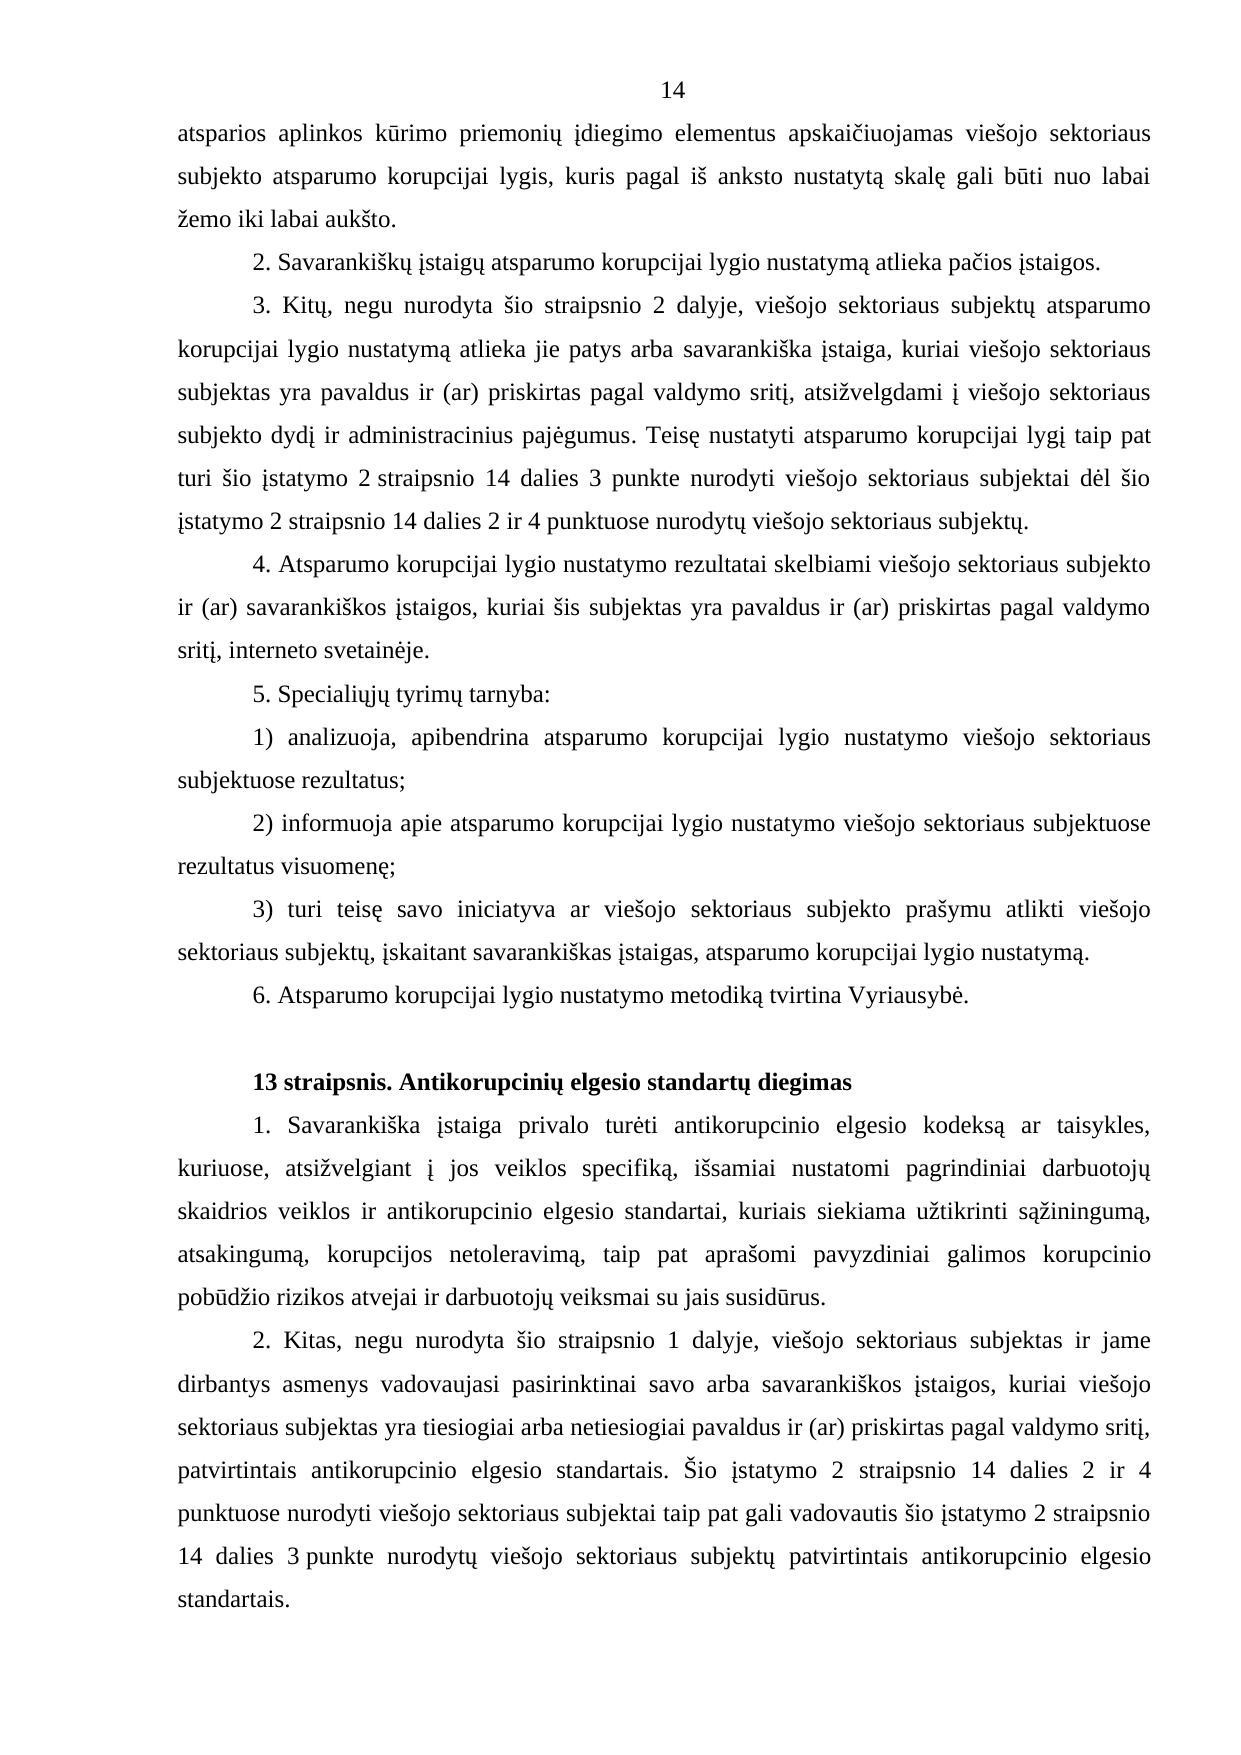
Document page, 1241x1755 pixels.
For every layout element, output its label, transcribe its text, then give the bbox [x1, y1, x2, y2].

text 2. Kitas, negu nurodyta šio straipsnio 1 dalyje, viešojo sektoriaus subjektas ir jame dirbantys asmenys vadovaujasi pasirinktinai savo arba savarankiškos įstaigos, kuriai viešojo sektoriaus subjektas yra tiesiogiai arba netiesiogiai pavaldus ir (ar) priskirtas pagal valdymo sritį, patvirtintais antikorupcinio elgesio standartais. Šio įstatymo 2 straipsnio 14 dalies 2 ir 4 punktuose nurodyti viešojo sektoriaus subjektai taip pat gali vadovautis šio įstatymo 2 straipsnio 14 dalies 3 punkte nurodytų viešojo sektoriaus subjektų patvirtintais antikorupcinio elgesio standartais. [177, 1326, 1152, 1613]
text 13 straipsnis. Antikorupcinių elgesio standartų diegimas [177, 1067, 1152, 1096]
text 2. Savarankiškų įstaigų atsparumo korupcijai lygio nustatymą atlieka pačios įstaigos. [177, 247, 1152, 276]
text atsparios aplinkos kūrimo priemonių įdiegimo elementus apskaičiuojamas viešojo sektoriaus subjekto atsparumo korupcijai lygis, kuris pagal iš anksto nustatytą skalę gali būti nuo labai žemo iki labai aukšto. [177, 118, 1152, 233]
text 5. Specialiųjų tyrimų tarnyba: [177, 679, 1152, 707]
text 3. Kitų, negu nurodyta šio straipsnio 2 dalyje, viešojo sektoriaus subjektų atsparumo korupcijai lygio nustatymą atlieka jie patys arba savarankiška įstaiga, kuriai viešojo sektoriaus subjektas yra pavaldus ir (ar) priskirtas pagal valdymo sritį, atsižvelgdami į viešojo sektoriaus subjekto dydį ir administracinius pajėgumus. Teisę nustatyti atsparumo korupcijai lygį taip pat turi šio įstatymo 2 straipsnio 14 dalies 3 punkte nurodyti viešojo sektoriaus subjektai dėl šio įstatymo 2 straipsnio 14 dalies 2 ir 4 punktuose nurodytų viešojo sektoriaus subjektų. [177, 291, 1152, 535]
text 1) analizuoja, apibendrina atsparumo korupcijai lygio nustatymo viešojo sektoriaus subjektuose rezultatus; [177, 722, 1152, 794]
text 4. Atsparumo korupcijai lygio nustatymo rezultatai skelbiami viešojo sektoriaus subjekto ir (ar) savarankiškos įstaigos, kuriai šis subjektas yra pavaldus ir (ar) priskirtas pagal valdymo sritį, interneto svetainėje. [177, 549, 1152, 664]
text 3) turi teisę savo iniciatyva ar viešojo sektoriaus subjekto prašymu atlikti viešojo sektoriaus subjektų, įskaitant savarankiškas įstaigas, atsparumo korupcijai lygio nustatymą. [177, 894, 1152, 966]
text 1. Savarankiška įstaiga privalo turėti antikorupcinio elgesio kodeksą ar taisykles, kuriuose, atsižvelgiant į jos veiklos specifiką, išsamiai nustatomi pagrindiniai darbuotojų skaidrios veiklos ir antikorupcinio elgesio standartai, kuriais siekiama užtikrinti sąžiningumą, atsakingumą, korupcijos netoleravimą, taip pat aprašomi pavyzdiniai galimos korupcinio pobūdžio rizikos atvejai ir darbuotojų veiksmai su jais susidūrus. [177, 1110, 1152, 1311]
text 6. Atsparumo korupcijai lygio nustatymo metodiką tvirtina Vyriausybė. [177, 981, 1152, 1009]
text 2) informuoja apie atsparumo korupcijai lygio nustatymo viešojo sektoriaus subjektuose rezultatus visuomenę; [177, 808, 1152, 880]
